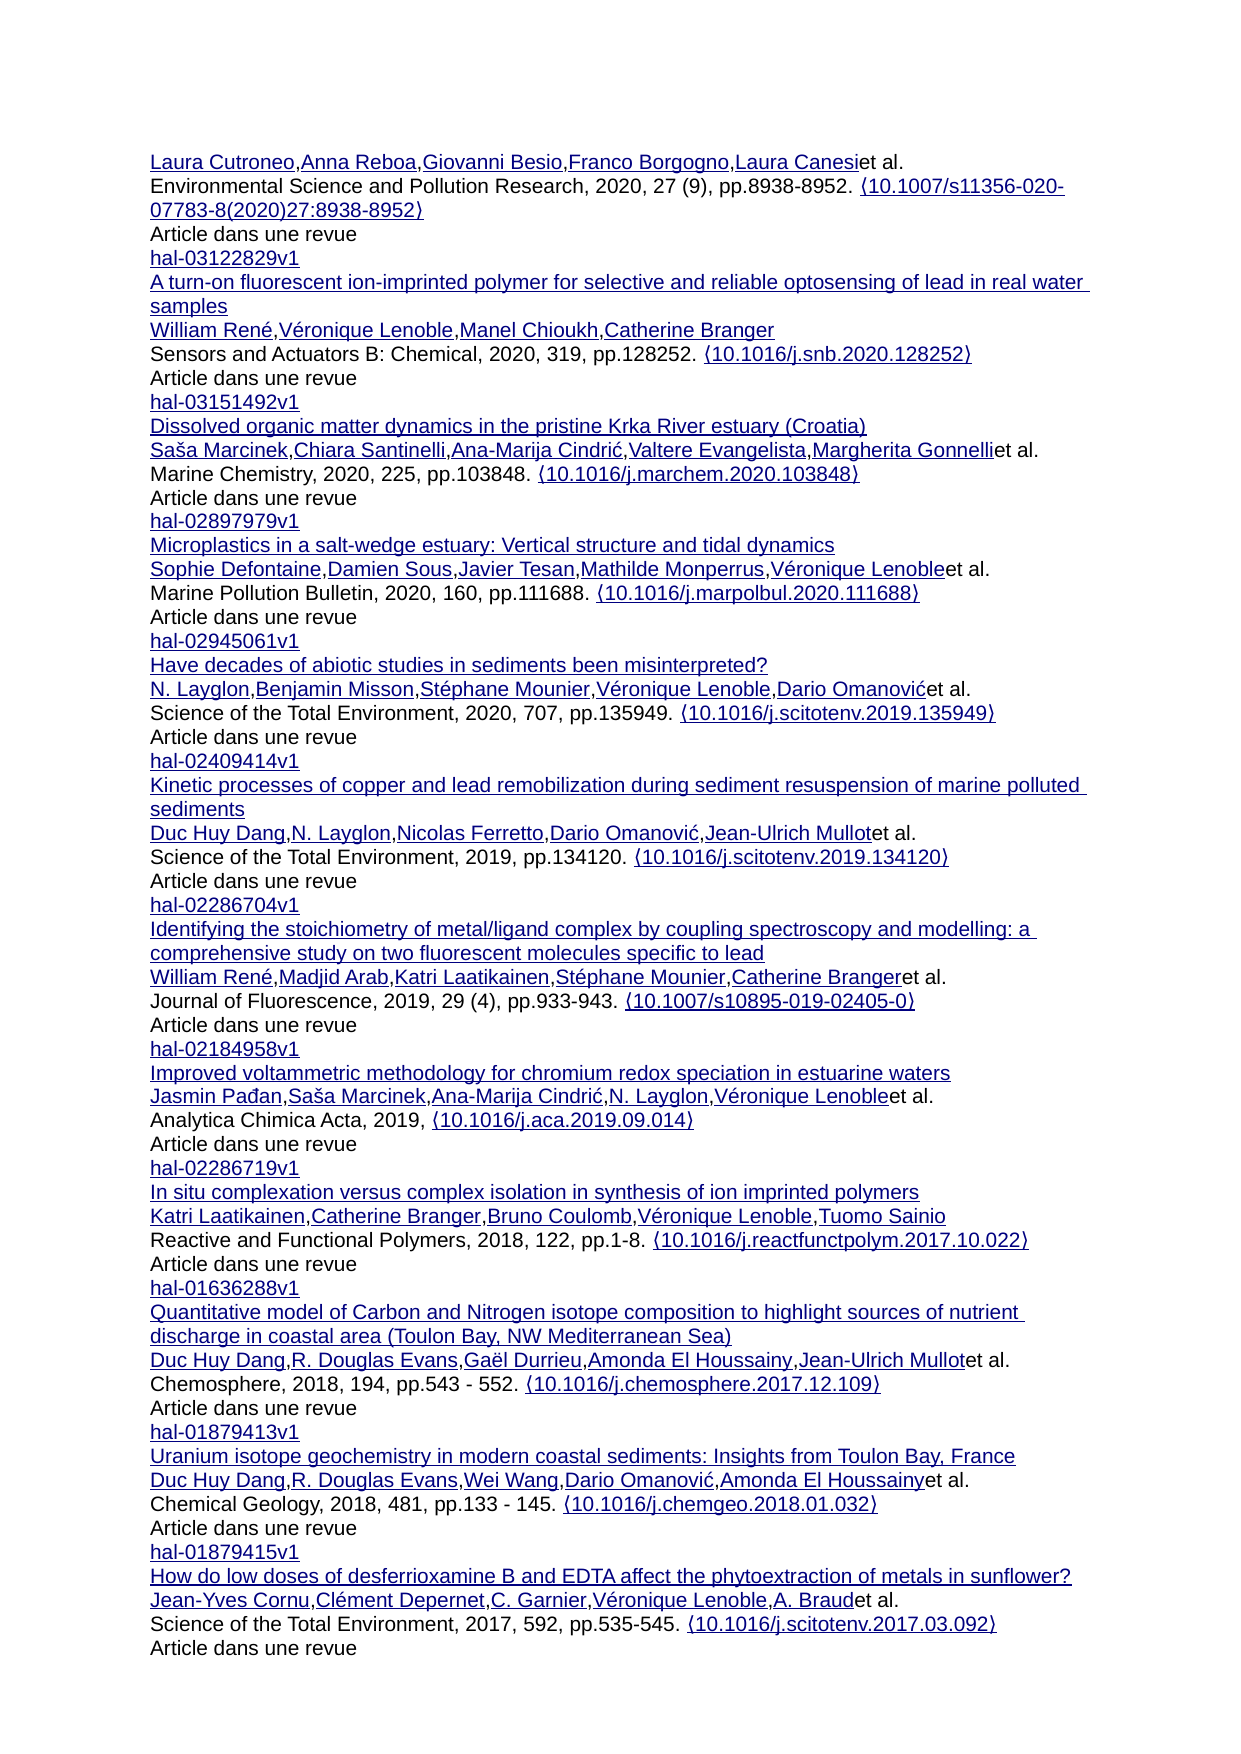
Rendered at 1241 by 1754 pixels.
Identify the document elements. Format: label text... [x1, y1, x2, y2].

table_cell In situ complexation versus complex isolation in synthesis of ion imprinted polymers Katri Laatikainen,Catherine Branger,Bruno Coulomb,Véronique Lenoble,Tuomo Sainio Reactive and Functional Polymers, 2018, 122, pp.1-8. ⟨10.1016/j.reactfunctpolym.2017.10.022⟩ Article dans une revue hal-01636288v1 [150, 1180, 1090, 1300]
table_cell Improved voltammetric methodology for chromium redox speciation in estuarine waters Jasmin Pađan,Saša Marcinek,Ana-Marija Cindrić,N. Layglon,Véronique Lenobleet al. Analytica Chimica Acta, 2019, ⟨10.1016/j.aca.2019.09.014⟩ Article dans une revue hal-02286719v1 [150, 1060, 1090, 1180]
table_cell A turn-on fluorescent ion-imprinted polymer for selective and reliable optosensing of lead in real water [150, 270, 1090, 291]
table_cell Identifying the stoichiometry of metal/ligand complex by coupling spectroscopy and modelling: a comprehensive study on two fluorescent molecules specific to lead William René,Madjid Arab,Katri Laatikainen,Stéphane Mounier,Catherine Brangeret al. Journal of Fluorescence, 2019, 29 (4), pp.933-943. ⟨10.1007/s10895-019-02405-0⟩ Article dans une revue hal-02184958v1 [150, 917, 1090, 1060]
table_cell Have decades of abiotic studies in sediments been misinterpreted? N. Layglon,Benjamin Misson,Stéphane Mounier,Véronique Lenoble,Dario Omanovićet al. Science of the Total Environment, 2020, 707, pp.135949. ⟨10.1016/j.scitotenv.2019.135949⟩ Article dans une revue hal-02409414v1 [150, 653, 1090, 773]
table_cell Kinetic processes of copper and lead remobilization during sediment resuspension of marine polluted sediments Duc Huy Dang,N. Layglon,Nicolas Ferretto,Dario Omanović,Jean-Ulrich Mullotet al. Science of the Total Environment, 2019, pp.134120. ⟨10.1016/j.scitotenv.2019.134120⟩ Article dans une revue hal-02286704v1 [150, 773, 1090, 917]
table_cell samples William René,Véronique Lenoble,Manel Chioukh,Catherine Branger Sensors and Actuators B: Chemical, 2020, 319, pp.128252. ⟨10.1016/j.snb.2020.128252⟩ Article dans une revue hal-03151492v1 [150, 292, 1090, 413]
table_cell Uranium isotope geochemistry in modern coastal sediments: Insights from Toulon Bay, France Duc Huy Dang,R. Douglas Evans,Wei Wang,Dario Omanović,Amonda El Houssainyet al. Chemical Geology, 2018, 481, pp.133 - 145. ⟨10.1016/j.chemgeo.2018.01.032⟩ Article dans une revue hal-01879415v1 [150, 1444, 1090, 1563]
table_cell How do low doses of desferrioxamine B and EDTA affect the phytoextraction of metals in sunflower? Jean-Yves Cornu,Clément Depernet,C. Garnier,Véronique Lenoble,A. Braudet al. Science of the Total Environment, 2017, 592, pp.535-545. ⟨10.1016/j.scitotenv.2017.03.092⟩ Article dans une revue [150, 1564, 1090, 1659]
table_cell Microplastics in a salt-wedge estuary: Vertical structure and tidal dynamics Sophie Defontaine,Damien Sous,Javier Tesan,Mathilde Monperrus,Véronique Lenobleet al. Marine Pollution Bulletin, 2020, 160, pp.111688. ⟨10.1016/j.marpolbul.2020.111688⟩ Article dans une revue hal-02945061v1 [150, 533, 1090, 653]
table_cell Dissolved organic matter dynamics in the pristine Krka River estuary (Croatia) Saša Marcinek,Chiara Santinelli,Ana-Marija Cindrić,Valtere Evangelista,Margherita Gonnelliet al. Marine Chemistry, 2020, 225, pp.103848. ⟨10.1016/j.marchem.2020.103848⟩ Article dans une revue hal-02897979v1 [150, 414, 1090, 533]
table_cell Quantitative model of Carbon and Nitrogen isotope composition to highlight sources of nutrient discharge in coastal area (Toulon Bay, NW Mediterranean Sea) Duc Huy Dang,R. Douglas Evans,Gaël Durrieu,Amonda El Houssainy,Jean-Ulrich Mullotet al. Chemosphere, 2018, 194, pp.543 - 552. ⟨10.1016/j.chemosphere.2017.12.109⟩ Article dans une revue hal-01879413v1 [150, 1300, 1090, 1444]
table_cell Laura Cutroneo,Anna Reboa,Giovanni Besio,Franco Borgogno,Laura Canesiet al. Environmental Science and Pollution Research, 2020, 27 (9), pp.8938-8952. ⟨10.1007/s11356-020-07783-8(2020)27:8938-8952⟩ Article dans une revue hal-03122829v1 [150, 150, 1090, 270]
